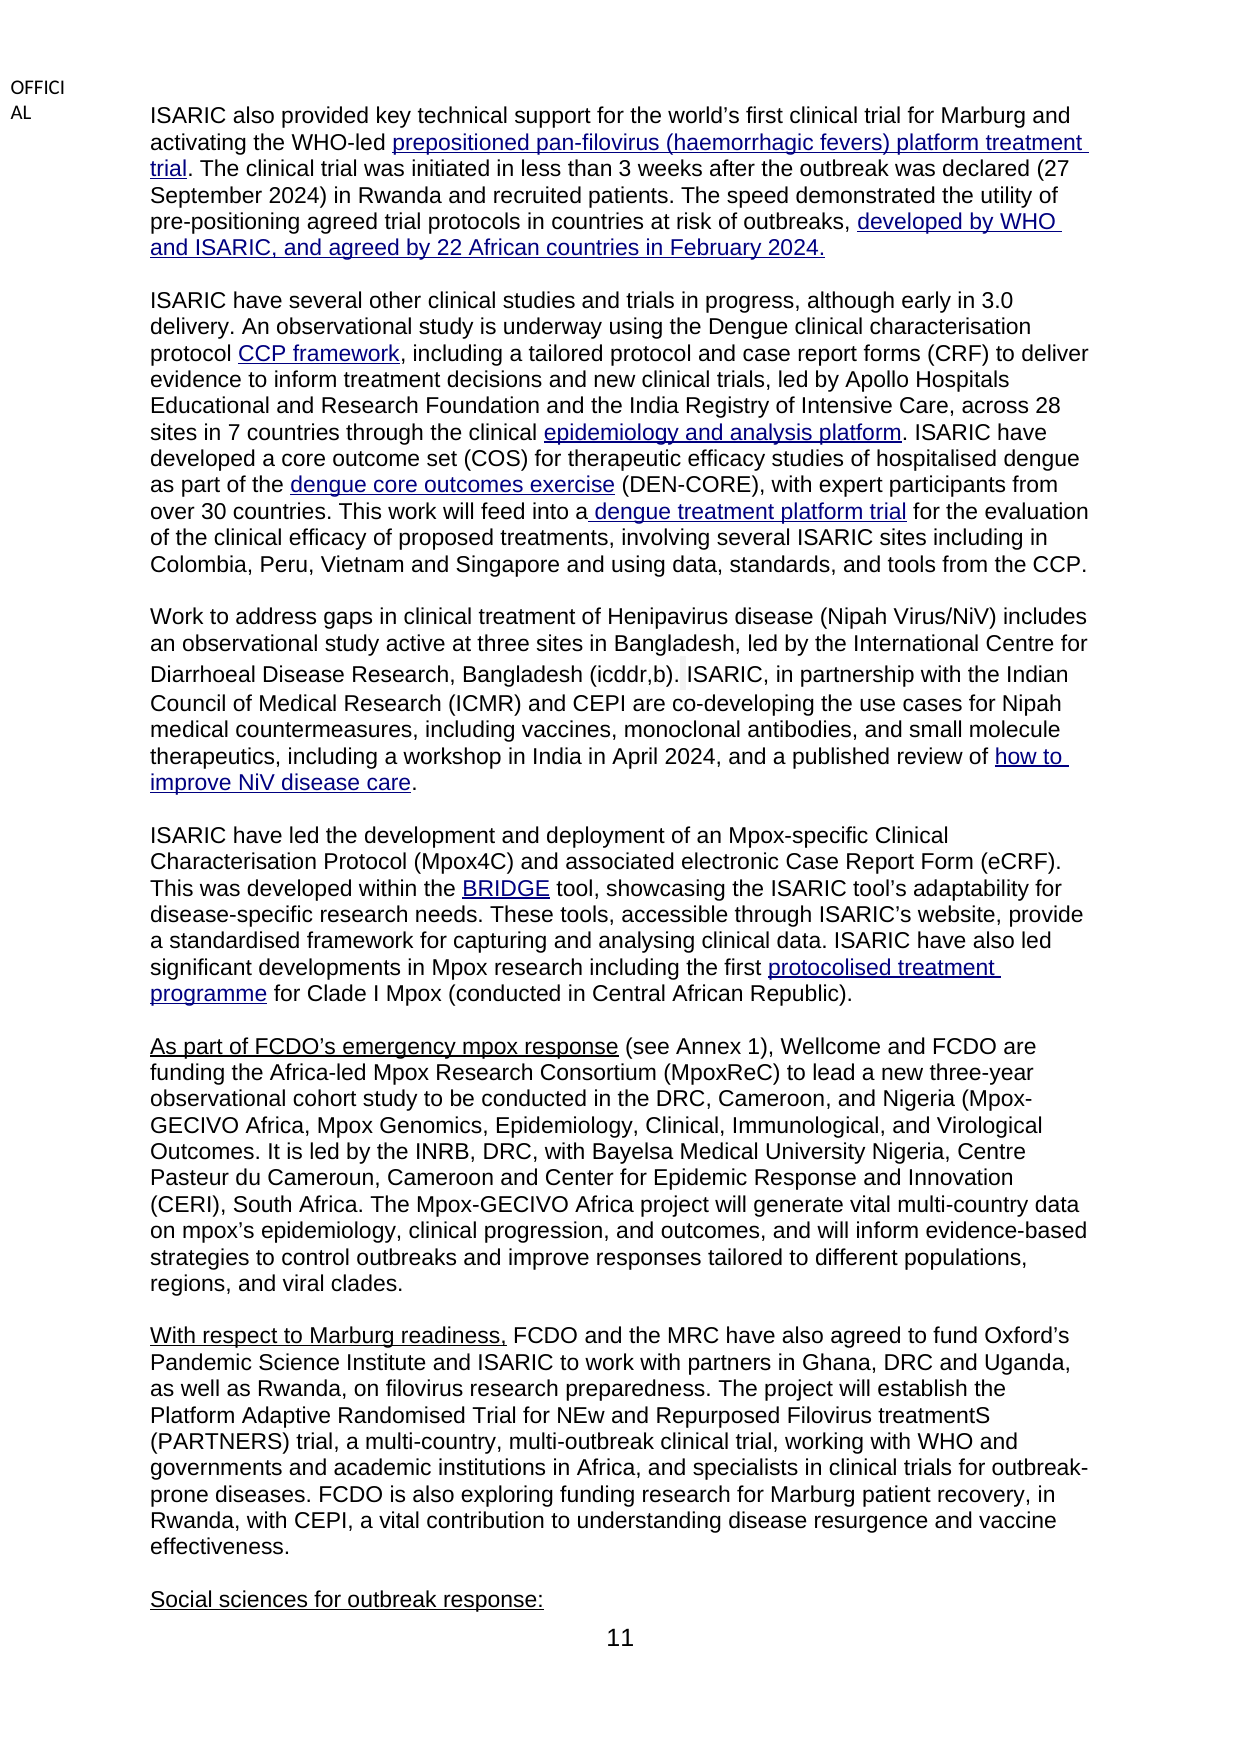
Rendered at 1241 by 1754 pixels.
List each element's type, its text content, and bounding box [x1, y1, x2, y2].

text Social sciences for outbreak response: [150, 1586, 1090, 1612]
text With respect to Marburg readiness, FCDO and the MRC have also agreed to fund Oxford’s Pandemic Science Institute and ISARIC to work with partners in Ghana, DRC and Uganda, as well as Rwanda, on filovirus research preparedness. The project will establish the Platform Adaptive Randomised Trial for NEw and Repurposed Filovirus treatmentS (PARTNERS) trial, a multi-country, multi-outbreak clinical trial, working with WHO and governments and academic institutions in Africa, and specialists in clinical trials for outbreak-prone diseases. FCDO is also exploring funding research for Marburg patient recovery, in Rwanda, with CEPI, a vital contribution to understanding disease resurgence and vaccine effectiveness. [150, 1322, 1090, 1560]
text Work to address gaps in clinical treatment of Henipavirus disease (Nipah Virus/NiV) includes an observational study active at three sites in Bangladesh, led by the International Centre for Diarrhoeal Disease Research, Bangladesh (icddr,b). ISARIC, in partnership with the Indian Council of Medical Research (ICMR) and CEPI are co-developing the use cases for Nipah medical countermeasures, including vaccines, monoclonal antibodies, and small molecule therapeutics, including a workshop in India in April 2024, and a published review of how to improve NiV disease care. [150, 603, 1090, 795]
text ISARIC have led the development and deployment of an Mpox-specific Clinical Characterisation Protocol (Mpox4C) and associated electronic Case Report Form (eCRF). This was developed within the BRIDGE tool, showcasing the ISARIC tool’s adaptability for disease-specific research needs. These tools, accessible through ISARIC’s website, provide a standardised framework for capturing and analysing clinical data. ISARIC have also led significant developments in Mpox research including the first protocolised treatment programme for Clade I Mpox (conducted in Central African Republic). [150, 822, 1090, 1006]
text As part of FCDO’s emergency mpox response (see Annex 1), Wellcome and FCDO are funding the Africa-led Mpox Research Consortium (MpoxReC) to lead a new three-year observational cohort study to be conducted in the DRC, Cameroon, and Nigeria (Mpox-GECIVO Africa, Mpox Genomics, Epidemiology, Clinical, Immunological, and Virological Outcomes. It is led by the INRB, DRC, with Bayelsa Medical University Nigeria, Centre Pasteur du Cameroun, Cameroon and Center for Epidemic Response and Innovation (CERI), South Africa. The Mpox-GECIVO Africa project will generate vital multi-country data on mpox’s epidemiology, clinical progression, and outcomes, and will inform evidence-based strategies to control outbreaks and improve responses tailored to different populations, regions, and viral clades. [150, 1033, 1090, 1296]
text ISARIC have several other clinical studies and trials in progress, although early in 3.0 delivery. An observational study is underway using the Dengue clinical characterisation protocol CCP framework, including a tailored protocol and case report forms (CRF) to deliver evidence to inform treatment decisions and new clinical trials, led by Apollo Hospitals Educational and Research Foundation and the India Registry of Intensive Care, across 28 sites in 7 countries through the clinical epidemiology and analysis platform. ISARIC have developed a core outcome set (COS) for therapeutic efficacy studies of hospitalised dengue as part of the dengue core outcomes exercise (DEN-CORE), with expert participants from over 30 countries. This work will feed into a dengue treatment platform trial for the evaluation of the clinical efficacy of proposed treatments, involving several ISARIC sites including in Colombia, Peru, Vietnam and Singapore and using data, standards, and tools from the CCP. [150, 287, 1090, 577]
text ISARIC also provided key technical support for the world’s first clinical trial for Marburg and activating the WHO-led prepositioned pan-filovirus (haemorrhagic fevers) platform treatment trial. The clinical trial was initiated in less than 3 weeks after the outbreak was declared (27 September 2024) in Rwanda and recruited patients. The speed demonstrated the utility of pre-positioning agreed trial protocols in countries at risk of outbreaks, developed by WHO and ISARIC, and agreed by 22 African countries in February 2024. [150, 102, 1090, 261]
